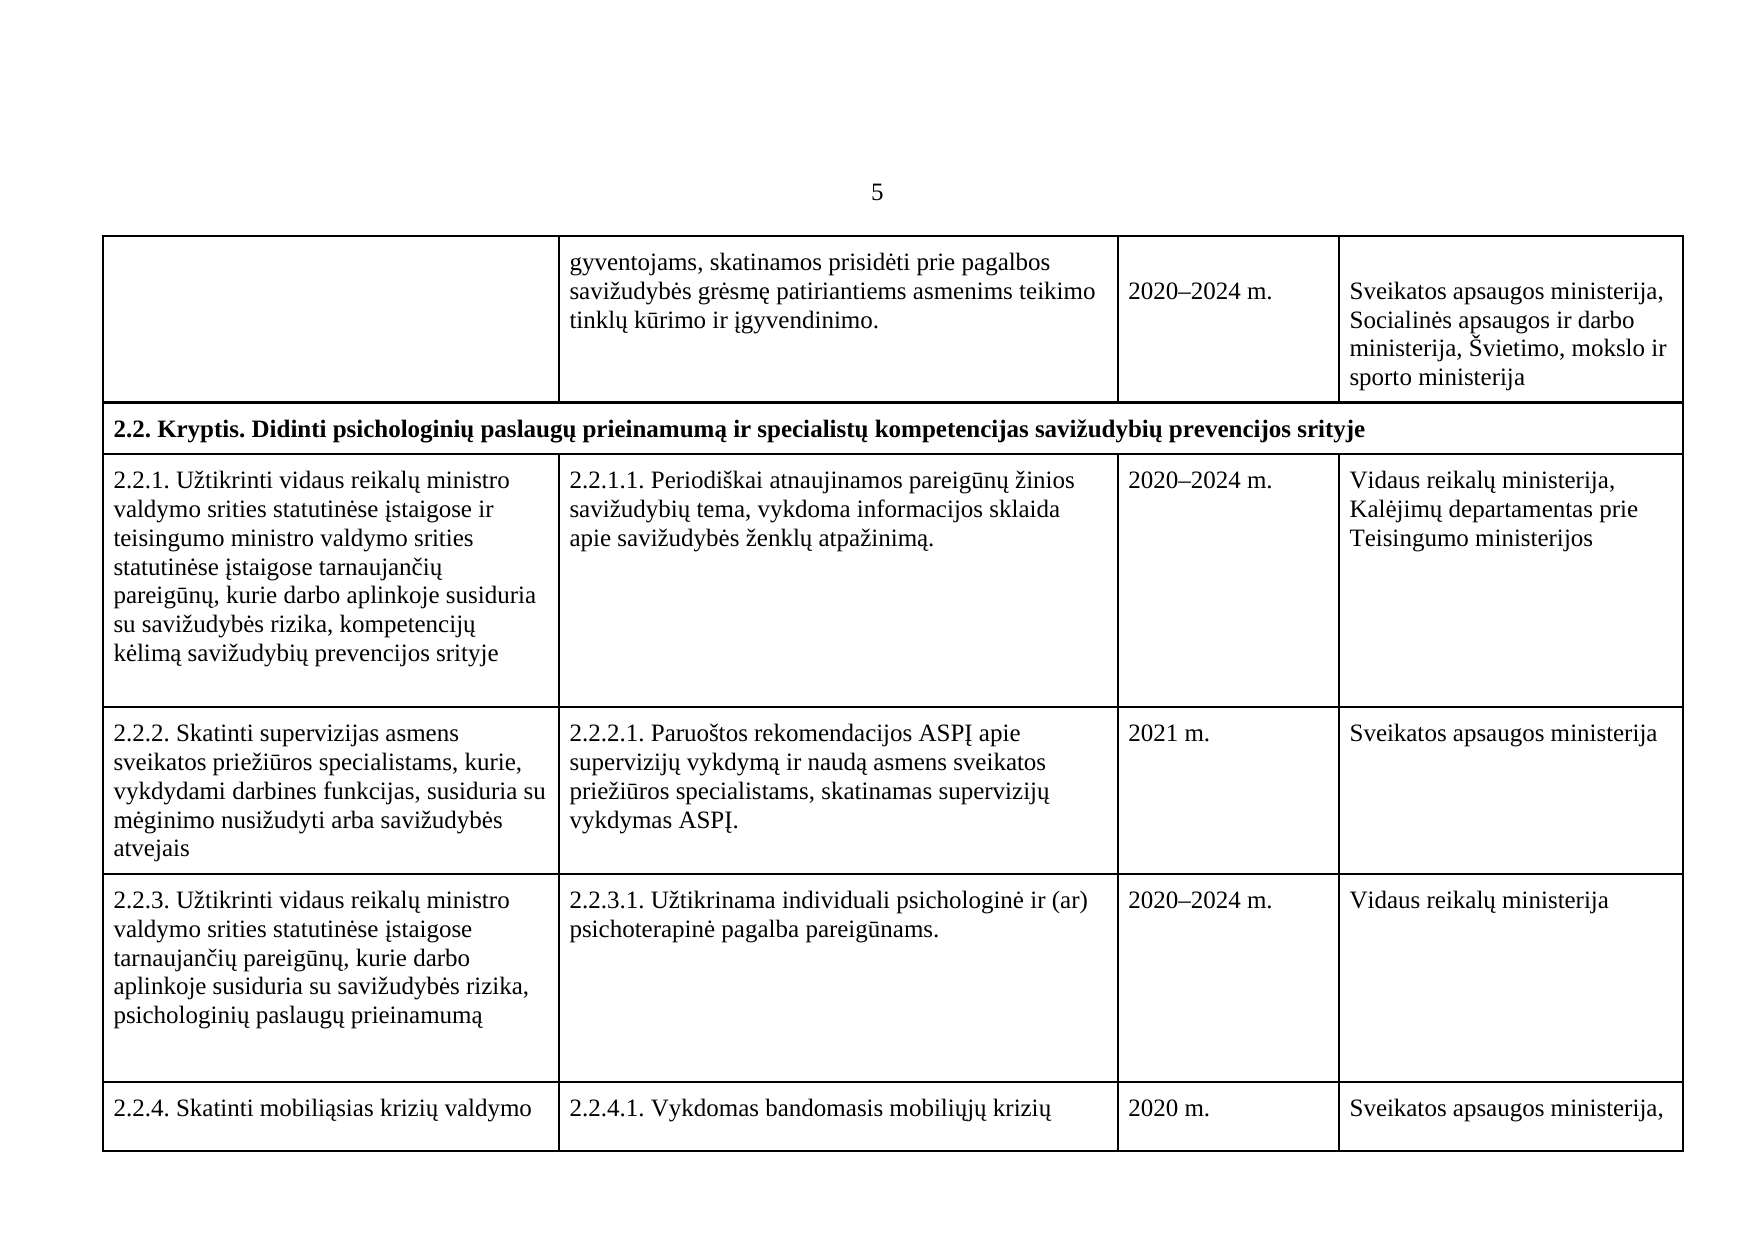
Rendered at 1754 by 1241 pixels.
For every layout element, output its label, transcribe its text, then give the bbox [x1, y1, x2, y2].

table_cell 2.2.4. Skatinti mobiliąsias krizių valdymo [104, 1083, 558, 1149]
table_cell 2020 m. [1119, 1083, 1338, 1149]
table_cell Vidaus reikalų ministerija, Kalėjimų departamentas prie Teisingumo ministerijos [1340, 455, 1682, 706]
table_cell Vidaus reikalų ministerija [1340, 875, 1682, 1081]
table_cell 2.2.1.1. Periodiškai atnaujinamos pareigūnų žinios savižudybių tema, vykdoma informacijos sklaida apie savižudybės ženklų atpažinimą. [560, 455, 1117, 706]
table_cell 2.2.2.1. Paruoštos rekomendacijos ASPĮ apie supervizijų vykdymą ir naudą asmens sveikatos priežiūros specialistams, skatinamas supervizijų vykdymas ASPĮ. [560, 708, 1117, 873]
table_cell 2.2.3.1. Užtikrinama individuali psichologinė ir (ar) psichoterapinė pagalba pareigūnams. [560, 875, 1117, 1081]
table_cell Sveikatos apsaugos ministerija, Socialinės apsaugos ir darbo ministerija, Švietimo, mokslo ir sporto ministerija [1340, 237, 1682, 401]
table_cell 2.2. Kryptis. Didinti psichologinių paslaugų prieinamumą ir specialistų kompetencijas savižudybių prevencijos srityje [104, 404, 1682, 453]
table_cell 2020–2024 m. [1119, 455, 1338, 706]
table_cell 2.2.2. Skatinti supervizijas asmens sveikatos priežiūros specialistams, kurie, vykdydami darbines funkcijas, susiduria su mėginimo nusižudyti arba savižudybės atvejais [104, 708, 558, 873]
table_cell 2020–2024 m. [1119, 875, 1338, 1081]
table_cell 2020–2024 m. [1119, 237, 1338, 401]
table_cell Sveikatos apsaugos ministerija, [1340, 1083, 1682, 1149]
table_cell 2021 m. [1119, 708, 1338, 873]
table_cell [104, 237, 558, 401]
table_cell Sveikatos apsaugos ministerija [1340, 708, 1682, 873]
table_cell 2.2.1. Užtikrinti vidaus reikalų ministro valdymo srities statutinėse įstaigose ir teisingumo ministro valdymo srities statutinėse įstaigose tarnaujančių pareigūnų, kurie darbo aplinkoje susiduria su savižudybės rizika, kompetencijų kėlimą savižudybių prevencijos srityje [104, 455, 558, 706]
table_cell gyventojams, skatinamos prisidėti prie pagalbos savižudybės grėsmę patiriantiems asmenims teikimo tinklų kūrimo ir įgyvendinimo. [560, 237, 1117, 401]
table_cell 2.2.4.1. Vykdomas bandomasis mobiliųjų krizių [560, 1083, 1117, 1149]
table_cell 2.2.3. Užtikrinti vidaus reikalų ministro valdymo srities statutinėse įstaigose tarnaujančių pareigūnų, kurie darbo aplinkoje susiduria su savižudybės rizika, psichologinių paslaugų prieinamumą [104, 875, 558, 1081]
